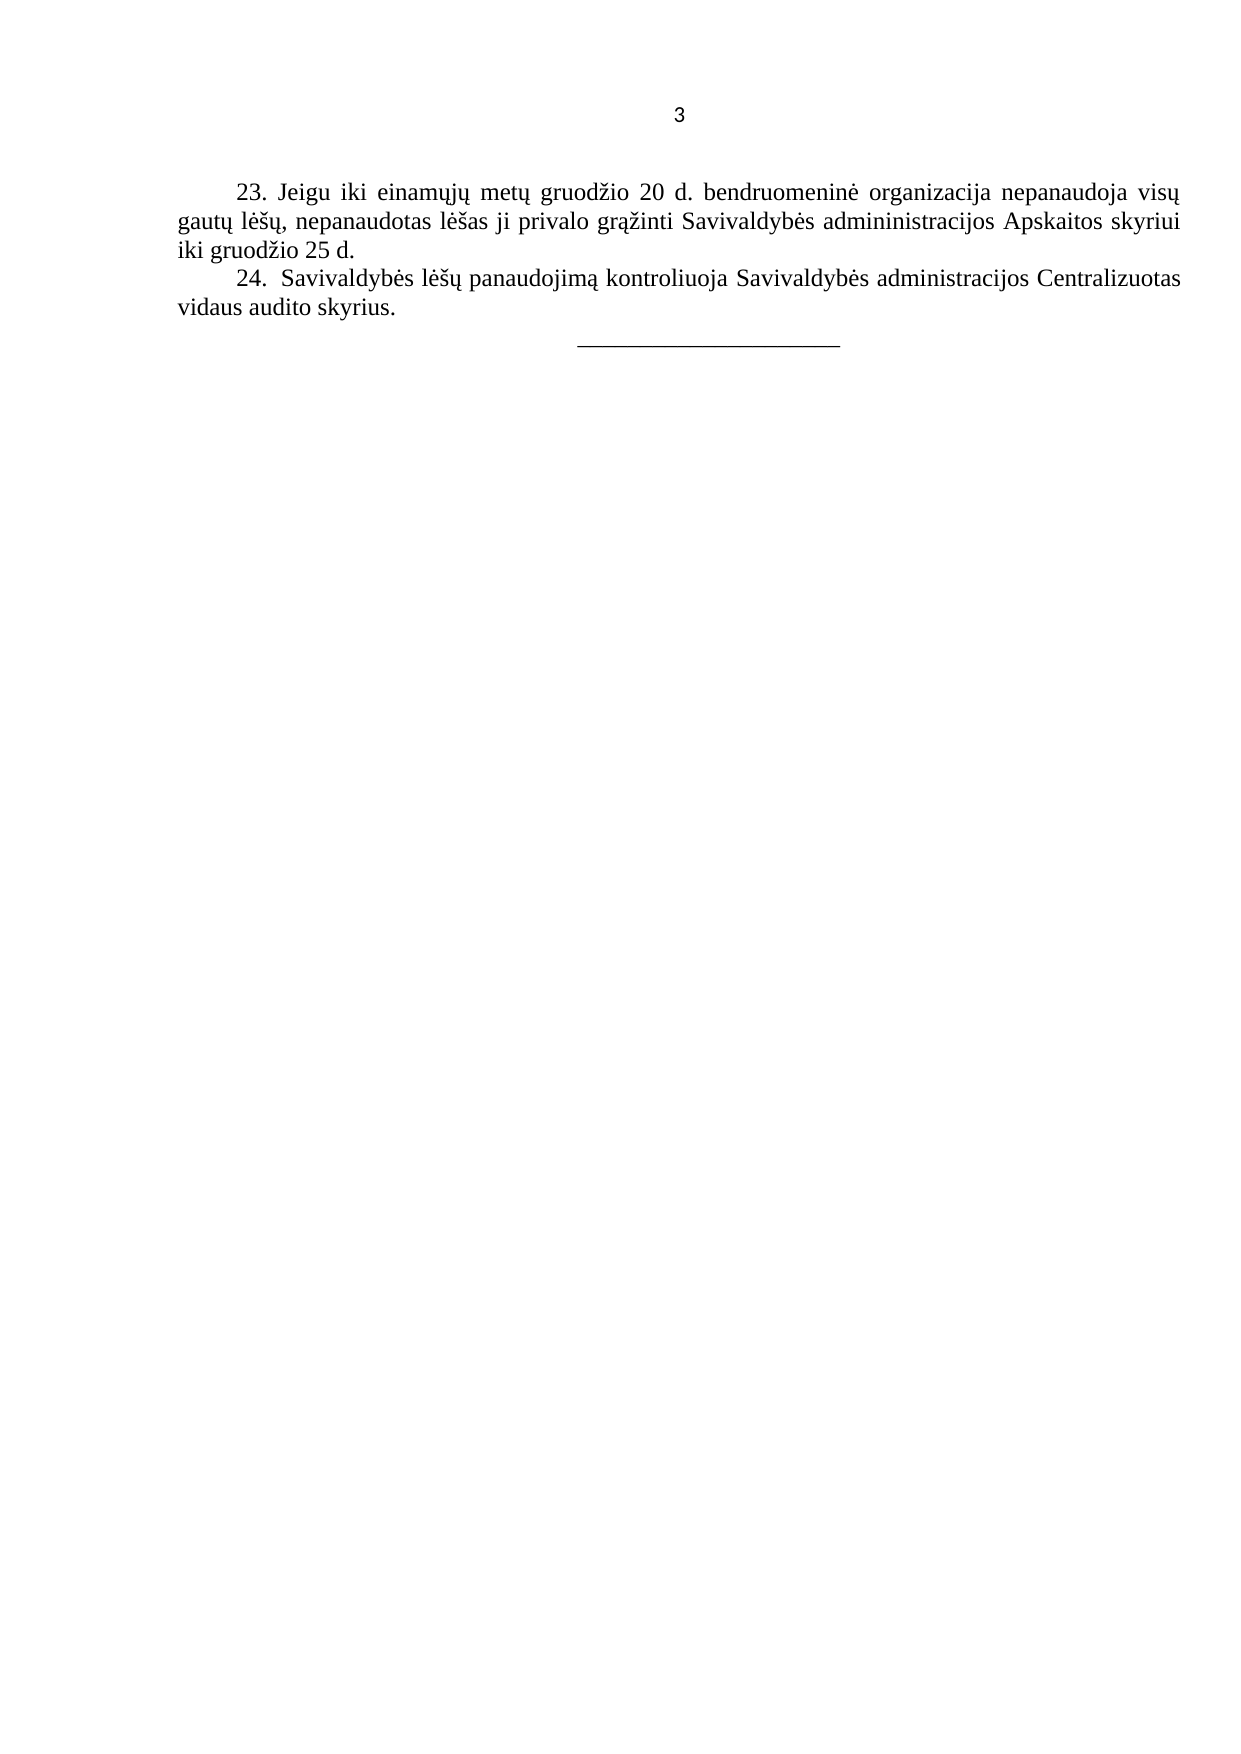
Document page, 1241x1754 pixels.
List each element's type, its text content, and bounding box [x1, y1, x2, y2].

text _____________________ [177, 321, 1181, 350]
text 24. Savivaldybės lėšų panaudojimą kontroliuoja Savivaldybės administracijos Centralizuotas vidaus audito skyrius. [177, 263, 1181, 321]
text 23. Jeigu iki einamųjų metų gruodžio 20 d. bendruomeninė organizacija nepanaudoja visų gautų lėšų, nepanaudotas lėšas ji privalo grąžinti Savivaldybės admininistracijos Apskaitos skyriui iki gruodžio 25 d. [177, 177, 1181, 263]
